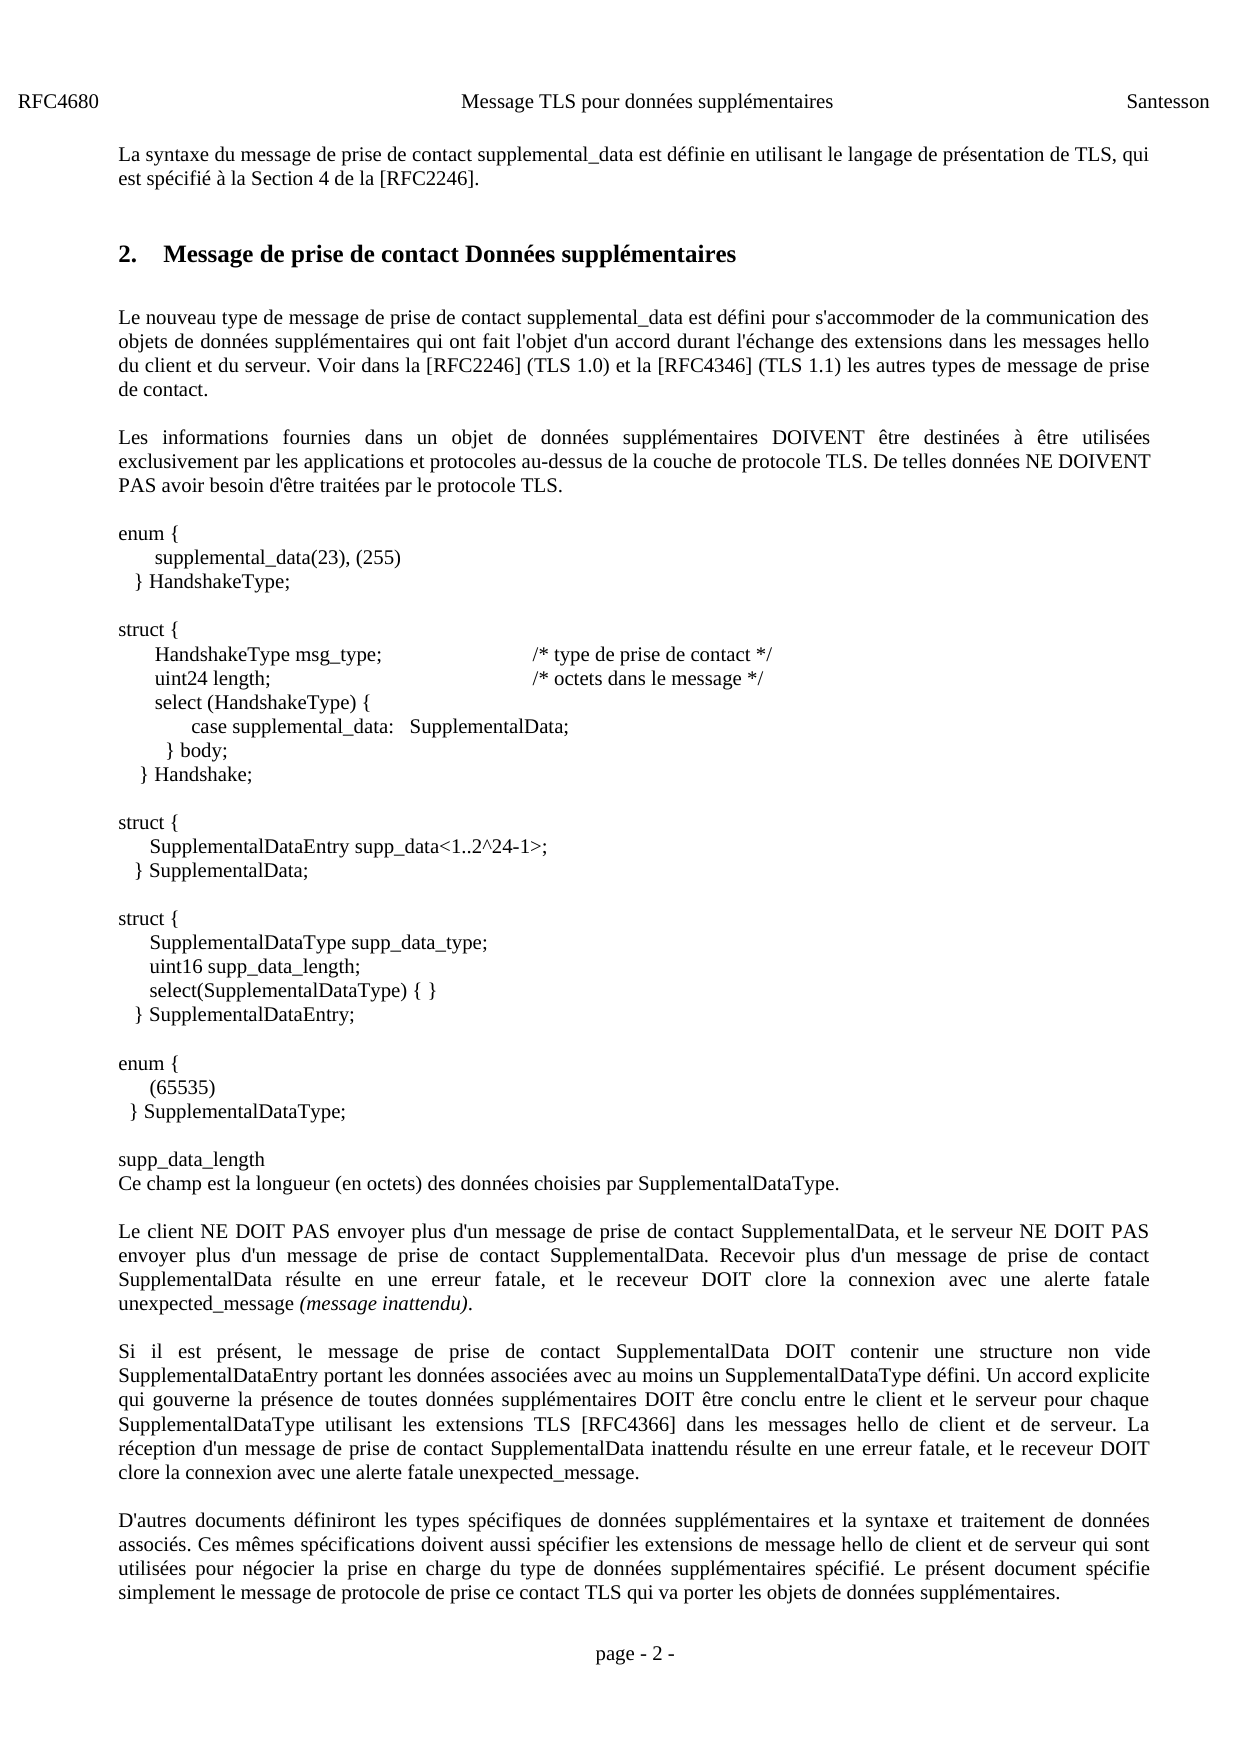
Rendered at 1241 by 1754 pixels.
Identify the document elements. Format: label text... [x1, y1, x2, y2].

text enum { [118, 521, 1152, 545]
text uint24 length; /* octets dans le message */ [118, 666, 1152, 689]
text Le nouveau type de message de prise de contact supplemental_data est défini pour s'accommoder de la communication des objets de données supplémentaires qui ont fait l'objet d'un accord durant l'échange des extensions dans les messages hello du client et du serveur. Voir dans la [RFC2246] (TLS 1.0) et la [RFC4346] (TLS 1.1) les autres types de message de prise de contact. [118, 304, 1152, 401]
text SupplementalDataType supp_data_type; [118, 930, 1152, 954]
text Les informations fournies dans un objet de données supplémentaires DOIVENT être destinées à être utilisées exclusivement par les applications et protocoles au-dessus de la couche de protocole TLS. De telles données NE DOIVENT PAS avoir besoin d'être traitées par le protocole TLS. [118, 425, 1152, 497]
text } body; [118, 738, 1152, 762]
text struct { [118, 906, 1152, 930]
text Si il est présent, le message de prise de contact SupplementalData DOIT contenir une structure non vide SupplementalDataEntry portant les données associées avec au moins un SupplementalDataType défini. Un accord explicite qui gouverne la présence de toutes données supplémentaires DOIT être conclu entre le client et le serveur pour chaque SupplementalDataType utilisant les extensions TLS [RFC4366] dans les messages hello de client et de serveur. La réception d'un message de prise de contact SupplementalData inattendu résulte en une erreur fatale, et le receveur DOIT clore la connexion avec une alerte fatale unexpected_message. [118, 1339, 1152, 1484]
text struct { [118, 617, 1152, 641]
text SupplementalDataEntry supp_data<1..2^24-1>; [118, 834, 1152, 858]
text D'autres documents définiront les types spécifiques de données supplémentaires et la syntaxe et traitement de données associés. Ces mêmes spécifications doivent aussi spécifier les extensions de message hello de client et de serveur qui sont utilisées pour négocier la prise en charge du type de données supplémentaires spécifié. Le présent document spécifie simplement le message de protocole de prise ce contact TLS qui va porter les objets de données supplémentaires. [118, 1508, 1152, 1604]
text case supplemental_data: SupplementalData; [118, 714, 1152, 738]
text select (HandshakeType) { [118, 689, 1152, 714]
text HandshakeType msg_type; /* type de prise de contact */ [118, 641, 1152, 666]
text select(SupplementalDataType) { } [118, 978, 1152, 1002]
text } SupplementalDataEntry; [118, 1002, 1152, 1026]
text } SupplementalData; [118, 858, 1152, 882]
text } Handshake; [118, 762, 1152, 786]
text Le client NE DOIT PAS envoyer plus d'un message de prise de contact SupplementalData, et le serveur NE DOIT PAS envoyer plus d'un message de prise de contact SupplementalData. Recevoir plus d'un message de prise de contact SupplementalData résulte en une erreur fatale, et le receveur DOIT clore la connexion avec une alerte fatale unexpected_message (message inattendu). [118, 1219, 1152, 1315]
text uint16 supp_data_length; [118, 954, 1152, 978]
text struct { [118, 810, 1152, 834]
subtitle 2. Message de prise de contact Données supplémentaires [118, 239, 1152, 268]
text enum { [118, 1051, 1152, 1074]
text } HandshakeType; [118, 569, 1152, 593]
text } SupplementalDataType; [118, 1099, 1152, 1123]
text Ce champ est la longueur (en octets) des données choisies par SupplementalDataType. [118, 1171, 1152, 1195]
text (65535) [118, 1074, 1152, 1099]
text La syntaxe du message de prise de contact supplemental_data est définie en utilisant le langage de présentation de TLS, qui est spécifié à la Section 4 de la [RFC2246]. [118, 142, 1152, 190]
text supp_data_length [118, 1147, 1152, 1171]
text supplemental_data(23), (255) [118, 545, 1152, 569]
